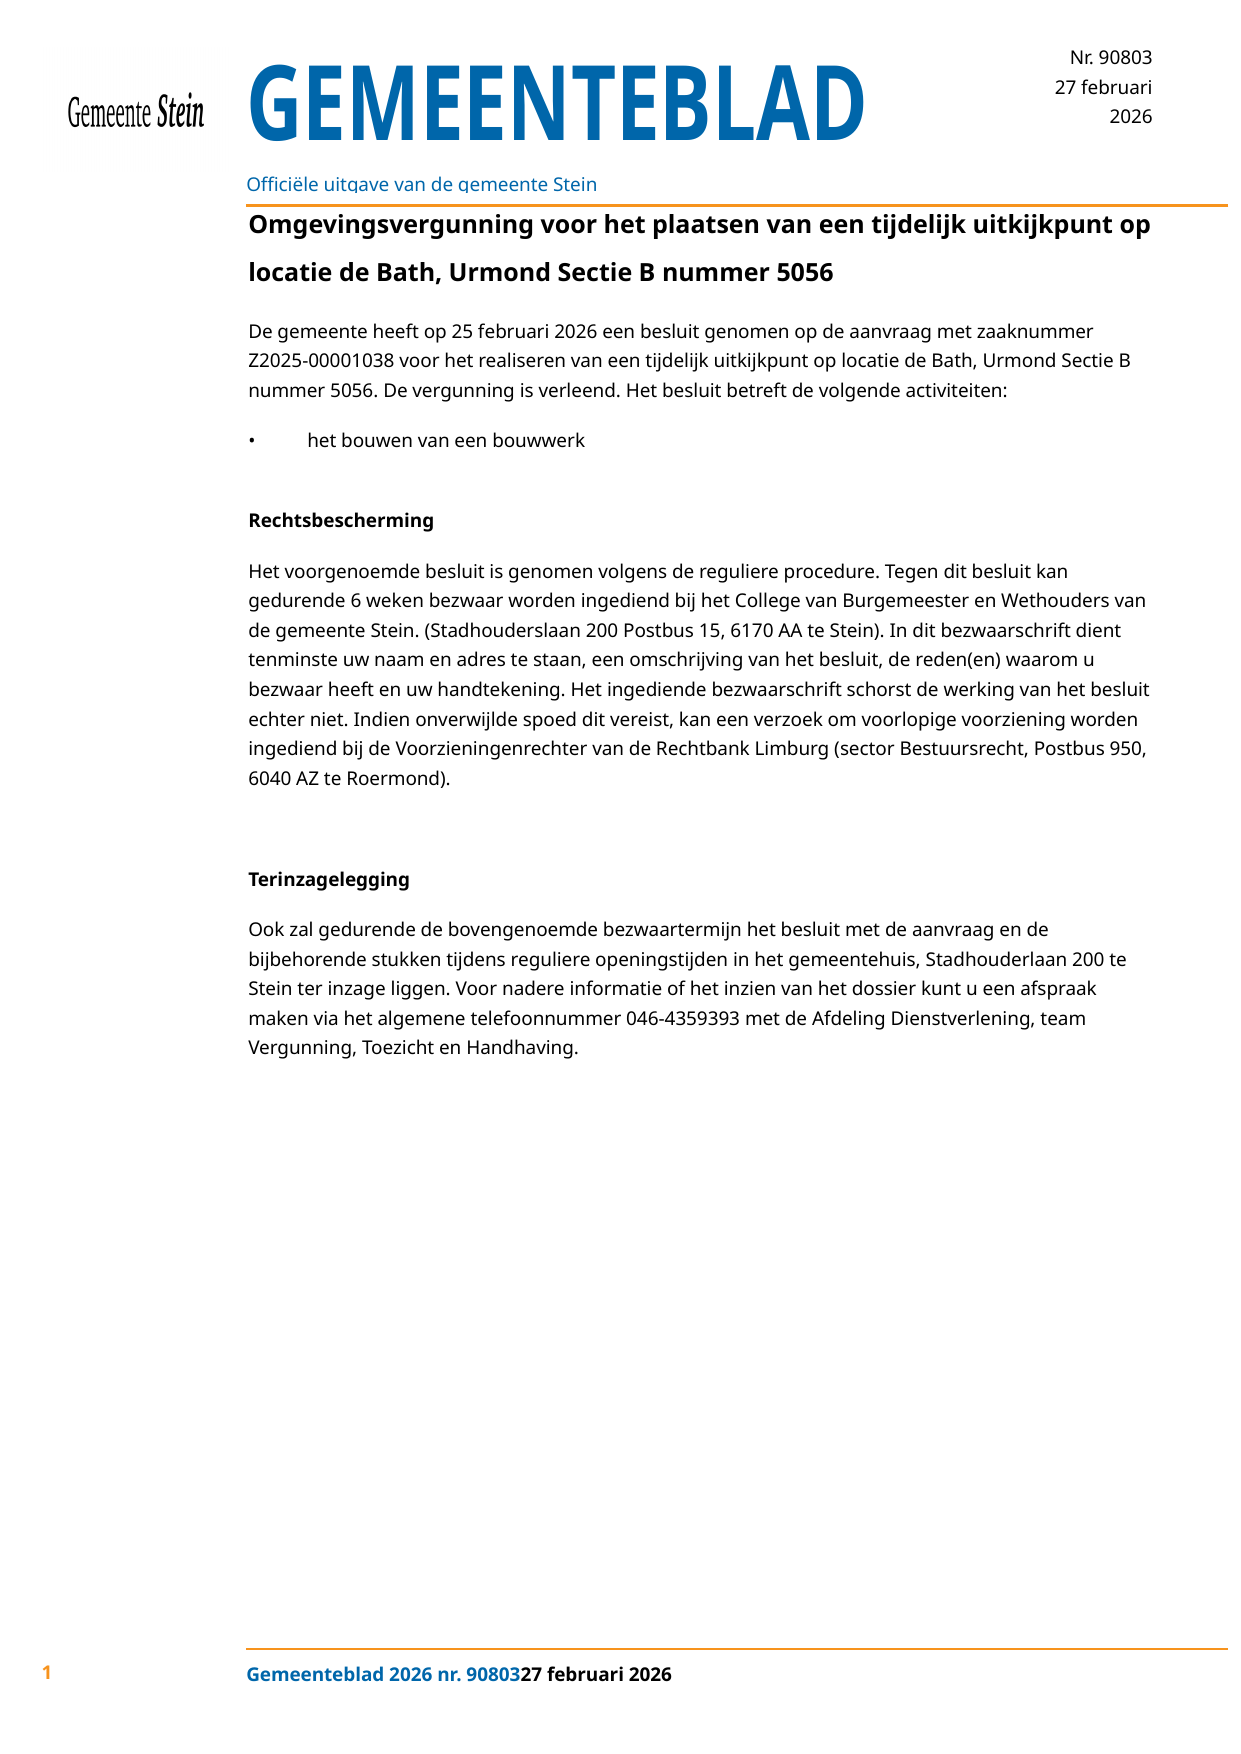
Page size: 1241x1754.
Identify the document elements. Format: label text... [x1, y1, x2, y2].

text De gemeente heeft op 25 februari 2026 een besluit genomen op de aanvraag met zaaknummer Z2025-00001038 voor het realiseren van een tijdelijk uitkijkpunt op locatie de Bath, Urmond Sectie B nummer 5056. De vergunning is verleend. Het besluit betreft de volgende activiteiten: [248, 318, 1152, 403]
list het bouwen van een bouwwerk [248, 427, 1152, 453]
text Ook zal gedurende de bovengenoemde bezwaartermijn het besluit met de aanvraag en de bijbehorende stukken tijdens reguliere openingstijden in het gemeentehuis, Stadhouderlaan 200 te Stein ter inzage liggen. Voor nadere informatie of het inzien van het dossier kunt u een afspraak maken via het algemene telefoonnummer 046-4359393 met de Afdeling Dienstverlening, team Vergunning, Toezicht en Handhaving. [248, 916, 1152, 1060]
text Omgevingsvergunning voor het plaatsen van een tijdelijk uitkijkpunt op locatie de Bath, Urmond Sectie B nummer 5056 [248, 207, 1152, 288]
picture [41, 47, 231, 172]
text Terinzagelegging [248, 866, 1152, 892]
text Rechtsbescherming [248, 507, 1152, 533]
text Het voorgenoemde besluit is genomen volgens de reguliere procedure. Tegen dit besluit kan gedurende 6 weken bezwaar worden ingediend bij het College van Burgemeester en Wethouders van de gemeente Stein. (Stadhouderslaan 200 Postbus 15, 6170 AA te Stein). In dit bezwaarschrift dient tenminste uw naam en adres te staan, een omschrijving van het besluit, de reden(en) waarom u bezwaar heeft en uw handtekening. Het ingediende bezwaarschrift schorst de werking van het besluit echter niet. Indien onverwijlde spoed dit vereist, kan een verzoek om voorlopige voorziening worden ingediend bij de Voorzieningenrechter van de Rechtbank Limburg (sector Bestuursrecht, Postbus 950, 6040 AZ te Roermond). [248, 558, 1152, 791]
